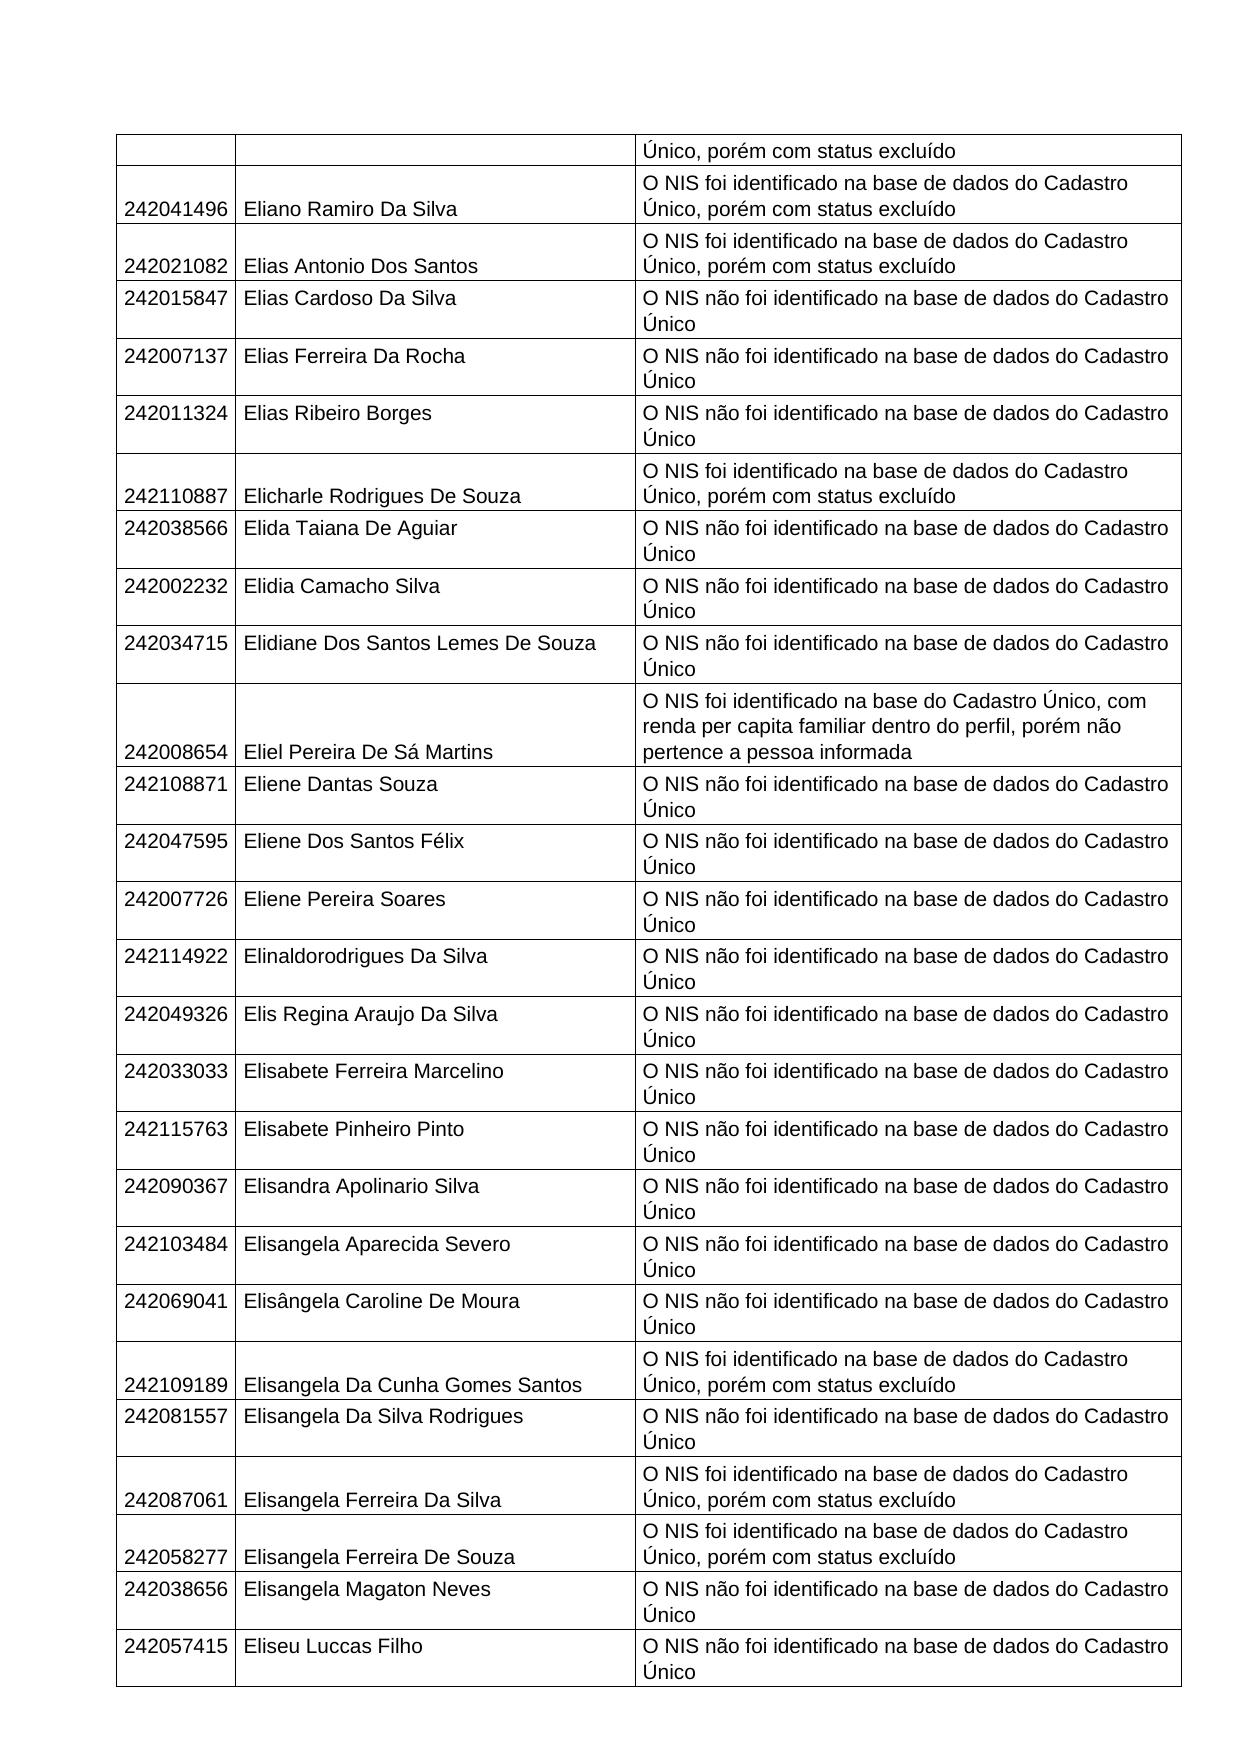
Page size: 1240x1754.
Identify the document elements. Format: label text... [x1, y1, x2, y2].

table_cell O NIS foi identificado na base de dados do Cadastro Único, porém com status excluído [636, 454, 1181, 510]
table_cell Elinaldorodrigues Da Silva [236, 940, 635, 996]
table_cell O NIS não foi identificado na base de dados do Cadastro Único [636, 1112, 1181, 1168]
table_cell 242049326 [117, 997, 235, 1053]
table_cell Eliene Dantas Souza [236, 767, 635, 823]
table_cell O NIS foi identificado na base de dados do Cadastro Único, porém com status excluído [636, 1515, 1181, 1571]
table_cell Elisangela Ferreira Da Silva [236, 1457, 635, 1513]
table_cell 242007726 [117, 882, 235, 938]
table_cell O NIS não foi identificado na base de dados do Cadastro Único [636, 1572, 1181, 1628]
table_cell O NIS não foi identificado na base de dados do Cadastro Único [636, 1055, 1181, 1111]
table_cell 242047595 [117, 825, 235, 881]
table_cell Elisandra Apolinario Silva [236, 1170, 635, 1226]
table_cell 242038566 [117, 511, 235, 568]
table_cell O NIS não foi identificado na base de dados do Cadastro Único [636, 569, 1181, 625]
table_cell 242081557 [117, 1400, 235, 1456]
table_cell 242090367 [117, 1170, 235, 1226]
table_cell 242011324 [117, 396, 235, 453]
table_cell Eliano Ramiro Da Silva [236, 166, 635, 223]
table_cell 242021082 [117, 224, 235, 280]
table_cell O NIS foi identificado na base de dados do Cadastro Único, porém com status excluído [636, 1342, 1181, 1398]
table_cell 242108871 [117, 767, 235, 823]
table_cell O NIS não foi identificado na base de dados do Cadastro Único [636, 281, 1181, 338]
table_cell Elias Ribeiro Borges [236, 396, 635, 453]
table_cell 242115763 [117, 1112, 235, 1168]
table_cell Único, porém com status excluído [636, 135, 1181, 165]
table_cell Elisabete Ferreira Marcelino [236, 1055, 635, 1111]
table_cell Elisangela Da Cunha Gomes Santos [236, 1342, 635, 1398]
table_cell O NIS não foi identificado na base de dados do Cadastro Único [636, 396, 1181, 453]
table_cell Eliel Pereira De Sá Martins [236, 684, 635, 766]
table_cell Elisangela Da Silva Rodrigues [236, 1400, 635, 1456]
table_cell 242002232 [117, 569, 235, 625]
table_cell 242015847 [117, 281, 235, 338]
table_cell O NIS não foi identificado na base de dados do Cadastro Único [636, 626, 1181, 683]
table_cell O NIS não foi identificado na base de dados do Cadastro Único [636, 1227, 1181, 1283]
table_cell Elicharle Rodrigues De Souza [236, 454, 635, 510]
table_cell O NIS não foi identificado na base de dados do Cadastro Único [636, 1285, 1181, 1341]
table_cell Elisangela Ferreira De Souza [236, 1515, 635, 1571]
table_cell O NIS foi identificado na base de dados do Cadastro Único, porém com status excluído [636, 1457, 1181, 1513]
table_cell 242087061 [117, 1457, 235, 1513]
table_cell O NIS não foi identificado na base de dados do Cadastro Único [636, 511, 1181, 568]
table_cell Elis Regina Araujo Da Silva [236, 997, 635, 1053]
table_cell Elidia Camacho Silva [236, 569, 635, 625]
table_cell Elias Ferreira Da Rocha [236, 339, 635, 395]
table_cell 242033033 [117, 1055, 235, 1111]
table_cell O NIS foi identificado na base de dados do Cadastro Único, porém com status excluído [636, 224, 1181, 280]
table_cell O NIS não foi identificado na base de dados do Cadastro Único [636, 1400, 1181, 1456]
table_cell Elisangela Aparecida Severo [236, 1227, 635, 1283]
table_cell 242034715 [117, 626, 235, 683]
table_cell O NIS foi identificado na base do Cadastro Único, com renda per capita familiar dentro do perfil, porém não pertence a pessoa informada [636, 684, 1181, 766]
table_cell O NIS não foi identificado na base de dados do Cadastro Único [636, 825, 1181, 881]
table_cell Elidiane Dos Santos Lemes De Souza [236, 626, 635, 683]
table_cell O NIS não foi identificado na base de dados do Cadastro Único [636, 1630, 1181, 1686]
table_cell Eliene Pereira Soares [236, 882, 635, 938]
table_cell 242007137 [117, 339, 235, 395]
table_cell Elisângela Caroline De Moura [236, 1285, 635, 1341]
table_cell O NIS não foi identificado na base de dados do Cadastro Único [636, 997, 1181, 1053]
table_cell 242041496 [117, 166, 235, 223]
table_cell Elias Cardoso Da Silva [236, 281, 635, 338]
table_cell Elisangela Magaton Neves [236, 1572, 635, 1628]
table_cell [117, 135, 235, 165]
table_cell Eliseu Luccas Filho [236, 1630, 635, 1686]
table_cell Elisabete Pinheiro Pinto [236, 1112, 635, 1168]
table_cell 242057415 [117, 1630, 235, 1686]
table_cell 242038656 [117, 1572, 235, 1628]
table_cell [236, 135, 635, 165]
table_cell O NIS foi identificado na base de dados do Cadastro Único, porém com status excluído [636, 166, 1181, 223]
table_cell O NIS não foi identificado na base de dados do Cadastro Único [636, 339, 1181, 395]
table_cell 242109189 [117, 1342, 235, 1398]
table_cell 242103484 [117, 1227, 235, 1283]
table_cell 242069041 [117, 1285, 235, 1341]
table_cell O NIS não foi identificado na base de dados do Cadastro Único [636, 1170, 1181, 1226]
table_cell Eliene Dos Santos Félix [236, 825, 635, 881]
table_cell 242008654 [117, 684, 235, 766]
table_cell Elida Taiana De Aguiar [236, 511, 635, 568]
table_cell O NIS não foi identificado na base de dados do Cadastro Único [636, 940, 1181, 996]
table_cell 242110887 [117, 454, 235, 510]
table_cell 242058277 [117, 1515, 235, 1571]
table_cell O NIS não foi identificado na base de dados do Cadastro Único [636, 882, 1181, 938]
table_cell 242114922 [117, 940, 235, 996]
table_cell O NIS não foi identificado na base de dados do Cadastro Único [636, 767, 1181, 823]
table_cell Elias Antonio Dos Santos [236, 224, 635, 280]
